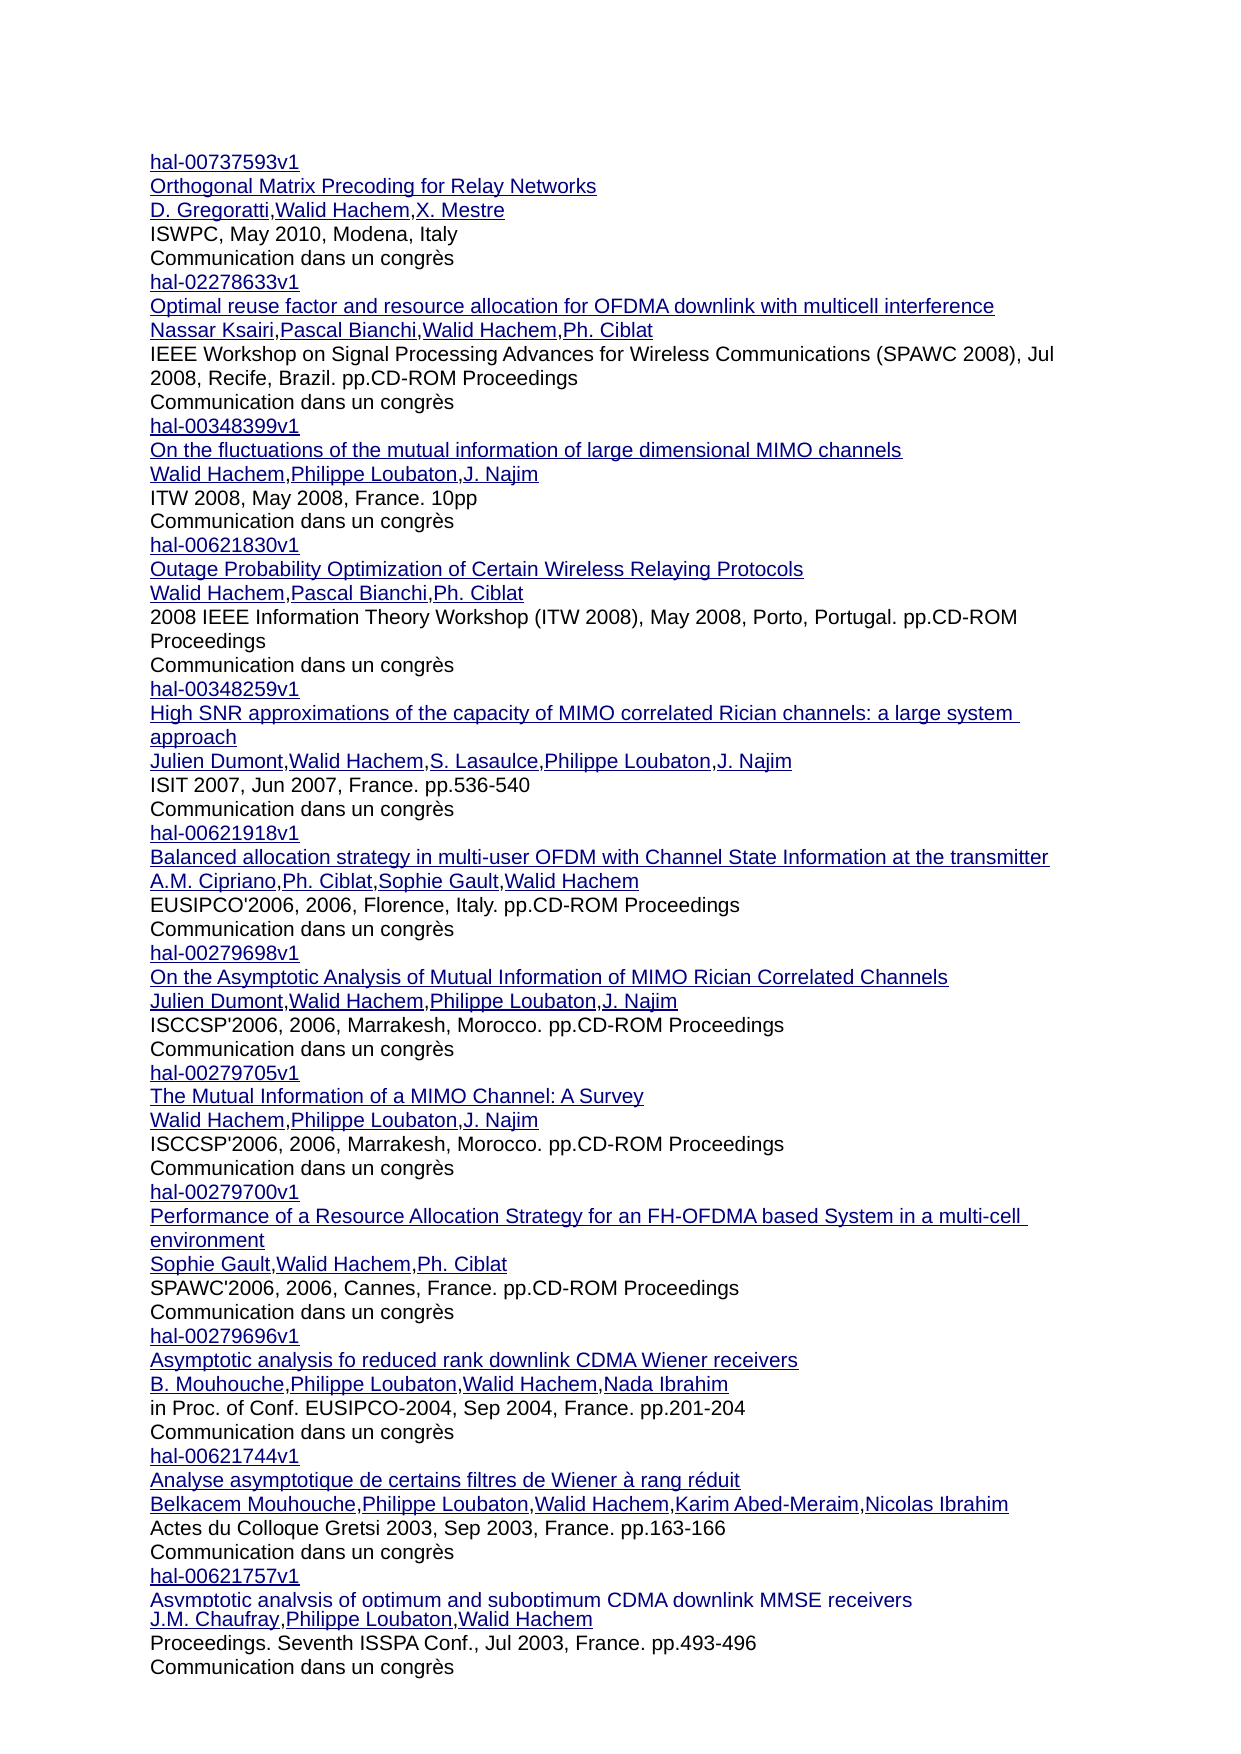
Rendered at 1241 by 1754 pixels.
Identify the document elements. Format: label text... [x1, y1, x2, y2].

table_cell On the fluctuations of the mutual information of large dimensional MIMO channels Walid Hachem,Philippe Loubaton,J. Najim ITW 2008, May 2008, France. 10pp Communication dans un congrès hal-00621830v1 [150, 438, 1090, 557]
table_cell Balanced allocation strategy in multi-user OFDM with Channel State Information at the transmitter A.M. Cipriano,Ph. Ciblat,Sophie Gault,Walid Hachem EUSIPCO'2006, 2006, Florence, Italy. pp.CD-ROM Proceedings Communication dans un congrès hal-00279698v1 [150, 845, 1090, 964]
table_cell High SNR approximations of the capacity of MIMO correlated Rician channels: a large system approach Julien Dumont,Walid Hachem,S. Lasaulce,Philippe Loubaton,J. Najim ISIT 2007, Jun 2007, France. pp.536-540 Communication dans un congrès hal-00621918v1 [150, 701, 1090, 845]
table_cell Performance of a Resource Allocation Strategy for an FH-OFDMA based System in a multi-cell environment Sophie Gault,Walid Hachem,Ph. Ciblat SPAWC'2006, 2006, Cannes, France. pp.CD-ROM Proceedings Communication dans un congrès hal-00279696v1 [150, 1204, 1090, 1348]
table_cell Optimal reuse factor and resource allocation for OFDMA downlink with multicell interference Nassar Ksairi,Pascal Bianchi,Walid Hachem,Ph. Ciblat IEEE Workshop on Signal Processing Advances for Wireless Communications (SPAWC 2008), Jul 2008, Recife, Brazil. pp.CD-ROM Proceedings Communication dans un congrès hal-00348399v1 [150, 294, 1090, 437]
table_cell Analyse asymptotique de certains filtres de Wiener à rang réduit Belkacem Mouhouche,Philippe Loubaton,Walid Hachem,Karim Abed-Meraim,Nicolas Ibrahim Actes du Colloque Gretsi 2003, Sep 2003, France. pp.163-166 Communication dans un congrès hal-00621757v1 [150, 1468, 1090, 1587]
table_cell Asymptotic analysis of optimum and suboptimum CDMA downlink MMSE receivers J.M. Chaufray,Philippe Loubaton,Walid Hachem Proceedings. Seventh ISSPA Conf., Jul 2003, France. pp.493-496 Communication dans un congrès [150, 1588, 1090, 1679]
table_cell Asymptotic analysis fo reduced rank downlink CDMA Wiener receivers B. Mouhouche,Philippe Loubaton,Walid Hachem,Nada Ibrahim in Proc. of Conf. EUSIPCO-2004, Sep 2004, France. pp.201-204 Communication dans un congrès hal-00621744v1 [150, 1348, 1090, 1468]
table_cell The Mutual Information of a MIMO Channel: A Survey Walid Hachem,Philippe Loubaton,J. Najim ISCCSP'2006, 2006, Marrakesh, Morocco. pp.CD-ROM Proceedings Communication dans un congrès hal-00279700v1 [150, 1084, 1090, 1204]
table_cell Orthogonal Matrix Precoding for Relay Networks D. Gregoratti,Walid Hachem,X. Mestre ISWPC, May 2010, Modena, Italy Communication dans un congrès hal-02278633v1 [150, 174, 1090, 294]
table_cell hal-00737593v1 [150, 150, 1090, 174]
table_cell Outage Probability Optimization of Certain Wireless Relaying Protocols Walid Hachem,Pascal Bianchi,Ph. Ciblat 2008 IEEE Information Theory Workshop (ITW 2008), May 2008, Porto, Portugal. pp.CD-ROM Proceedings Communication dans un congrès hal-00348259v1 [150, 557, 1090, 701]
table_cell On the Asymptotic Analysis of Mutual Information of MIMO Rician Correlated Channels Julien Dumont,Walid Hachem,Philippe Loubaton,J. Najim ISCCSP'2006, 2006, Marrakesh, Morocco. pp.CD-ROM Proceedings Communication dans un congrès hal-00279705v1 [150, 965, 1090, 1084]
